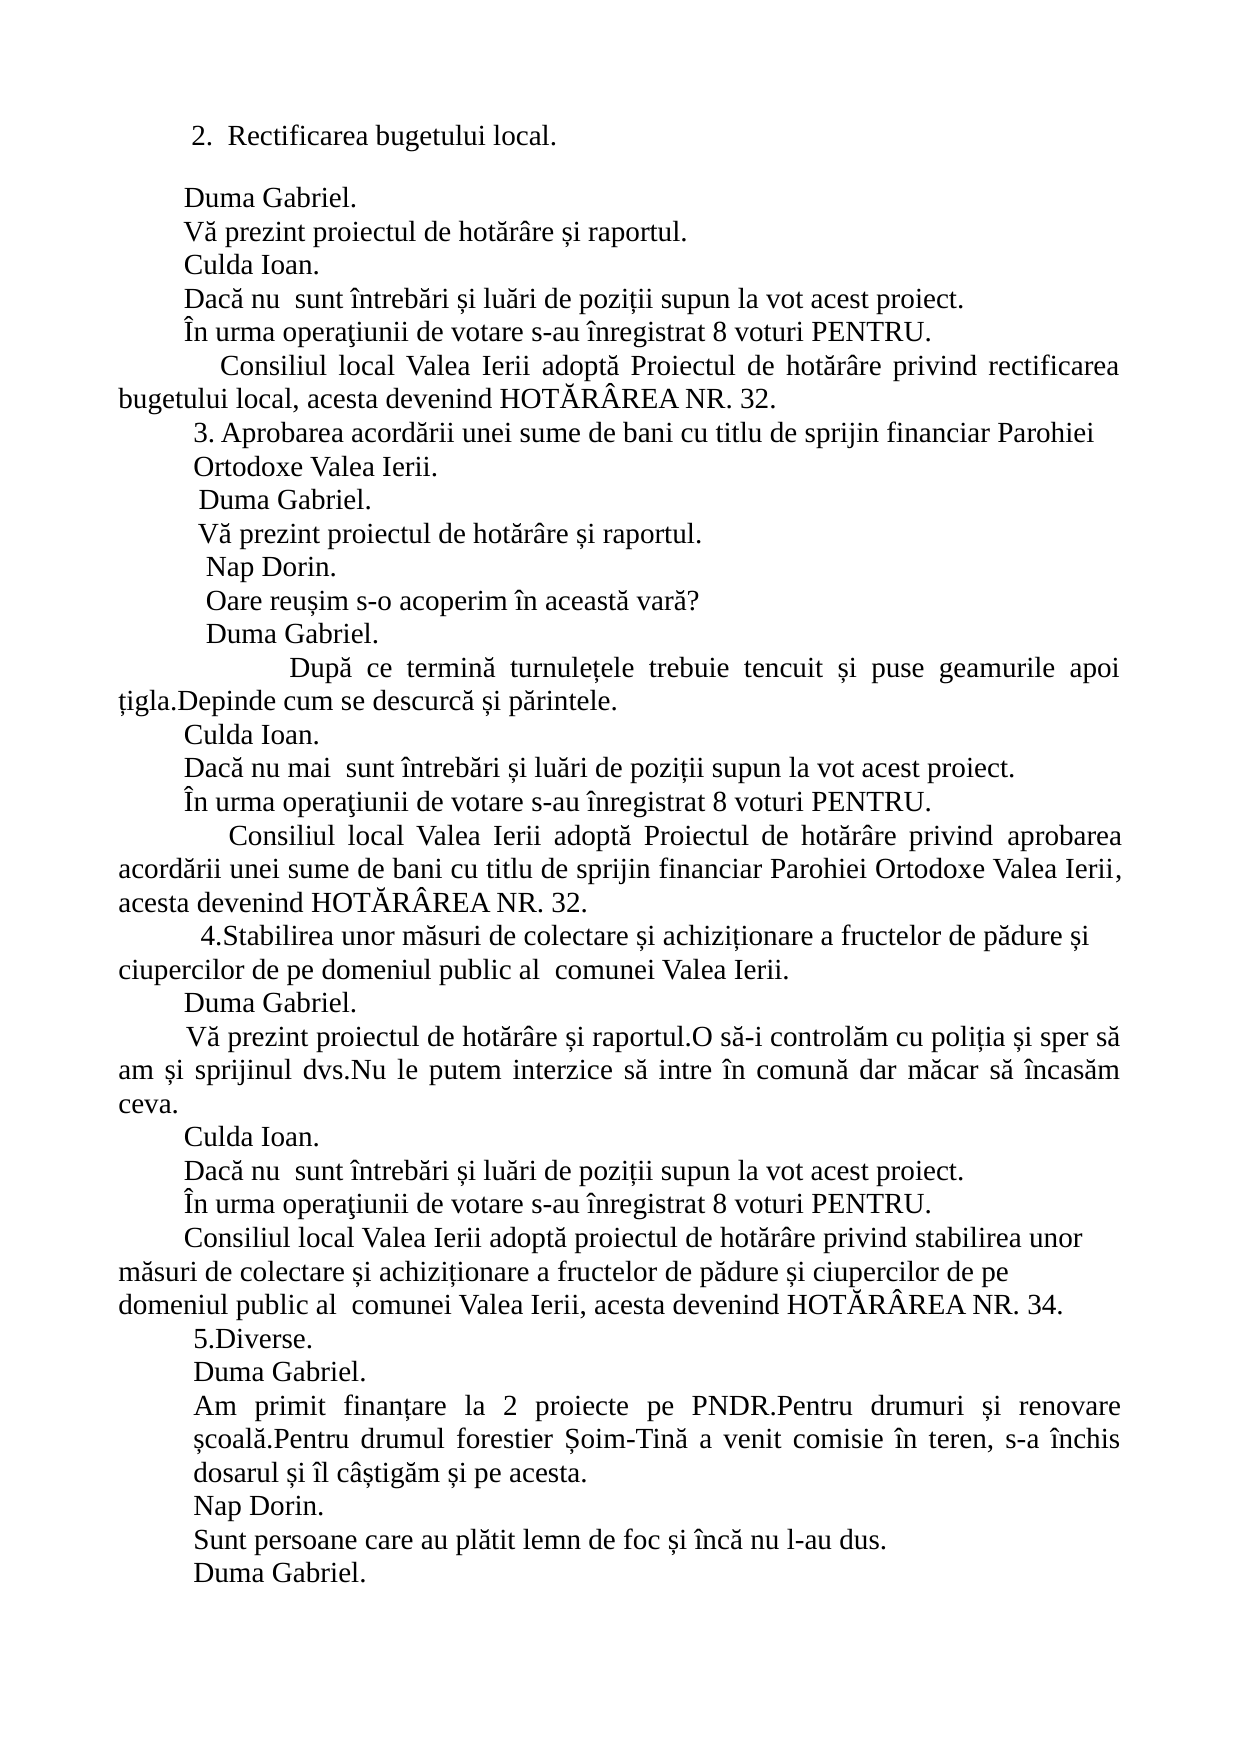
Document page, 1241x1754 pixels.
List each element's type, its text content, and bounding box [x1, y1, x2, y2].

text Consiliul local Valea Ierii adoptă Proiectul de hotărâre privind aprobarea acordării unei sume de bani cu titlu de sprijin financiar Parohiei Ortodoxe Valea Ierii, acesta devenind HOTĂRÂREA NR. 32. [118, 818, 1122, 918]
text Dacă nu mai sunt întrebări și luări de poziții supun la vot acest proiect. [118, 751, 1122, 784]
list 4.Stabilirea unor măsuri de colectare și achiziționare a fructelor de pădure și [193, 918, 1122, 952]
text Duma Gabriel. [118, 482, 1122, 516]
text 2. Rectificarea bugetului local. [118, 118, 1122, 152]
text Am primit finanțare la 2 proiecte pe PNDR.Pentru drumuri și renovare școală.Pentru drumul forestier Șoim-Tină a venit comisie în teren, s-a închis dosarul și îl câștigăm și pe acesta. [193, 1388, 1122, 1488]
text Duma Gabriel. [118, 180, 1122, 214]
text Sunt persoane care au plătit lemn de foc și încă nu l-au dus. [193, 1522, 1122, 1556]
text Duma Gabriel. [193, 1354, 1122, 1388]
text Duma Gabriel. [118, 985, 1122, 1019]
text ciupercilor de pe domeniul public al comunei Valea Ierii. [118, 952, 1122, 985]
text Vă prezint proiectul de hotărâre și raportul.O să-i controlăm cu poliția și sper să am și sprijinul dvs.Nu le putem interzice să intre în comună dar măcar să încasăm ceva. [118, 1019, 1122, 1119]
text Consiliul local Valea Ierii adoptă Proiectul de hotărâre privind rectificarea bugetului local, acesta devenind HOTĂRÂREA NR. 32. [118, 348, 1122, 415]
text Culda Ioan. [118, 247, 1122, 281]
text Vă prezint proiectul de hotărâre și raportul. [118, 516, 1122, 549]
text Nap Dorin. [193, 1488, 1122, 1522]
list 3. Aprobarea acordării unei sume de bani cu titlu de sprijin financiar Parohiei Ortodoxe Valea Ierii. [193, 415, 1122, 482]
text Oare reușim s-o acoperim în această vară? [118, 583, 1122, 616]
text Nap Dorin. [118, 549, 1122, 583]
text Consiliul local Valea Ierii adoptă proiectul de hotărâre privind stabilirea unor măsuri de colectare și achiziționare a fructelor de pădure și ciupercilor de pe domeniul public al comunei Valea Ierii, acesta devenind HOTĂRÂREA NR. 34. [118, 1220, 1122, 1321]
text În urma operaţiunii de votare s-au înregistrat 8 voturi PENTRU. [118, 784, 1122, 818]
text Duma Gabriel. [193, 1556, 1122, 1589]
text Dacă nu sunt întrebări și luări de poziții supun la vot acest proiect. [118, 281, 1122, 314]
text Vă prezint proiectul de hotărâre și raportul. [118, 214, 1122, 247]
text Duma Gabriel. [118, 616, 1122, 650]
text În urma operaţiunii de votare s-au înregistrat 8 voturi PENTRU. [118, 314, 1122, 348]
text În urma operaţiunii de votare s-au înregistrat 8 voturi PENTRU. [118, 1187, 1122, 1220]
text Culda Ioan. [118, 717, 1122, 751]
text După ce termină turnulețele trebuie tencuit și puse geamurile apoi țigla.Depinde cum se descurcă și părintele. [118, 650, 1122, 717]
text 5.Diverse. [193, 1321, 1122, 1354]
text Dacă nu sunt întrebări și luări de poziții supun la vot acest proiect. [118, 1153, 1122, 1187]
text Culda Ioan. [118, 1119, 1122, 1153]
